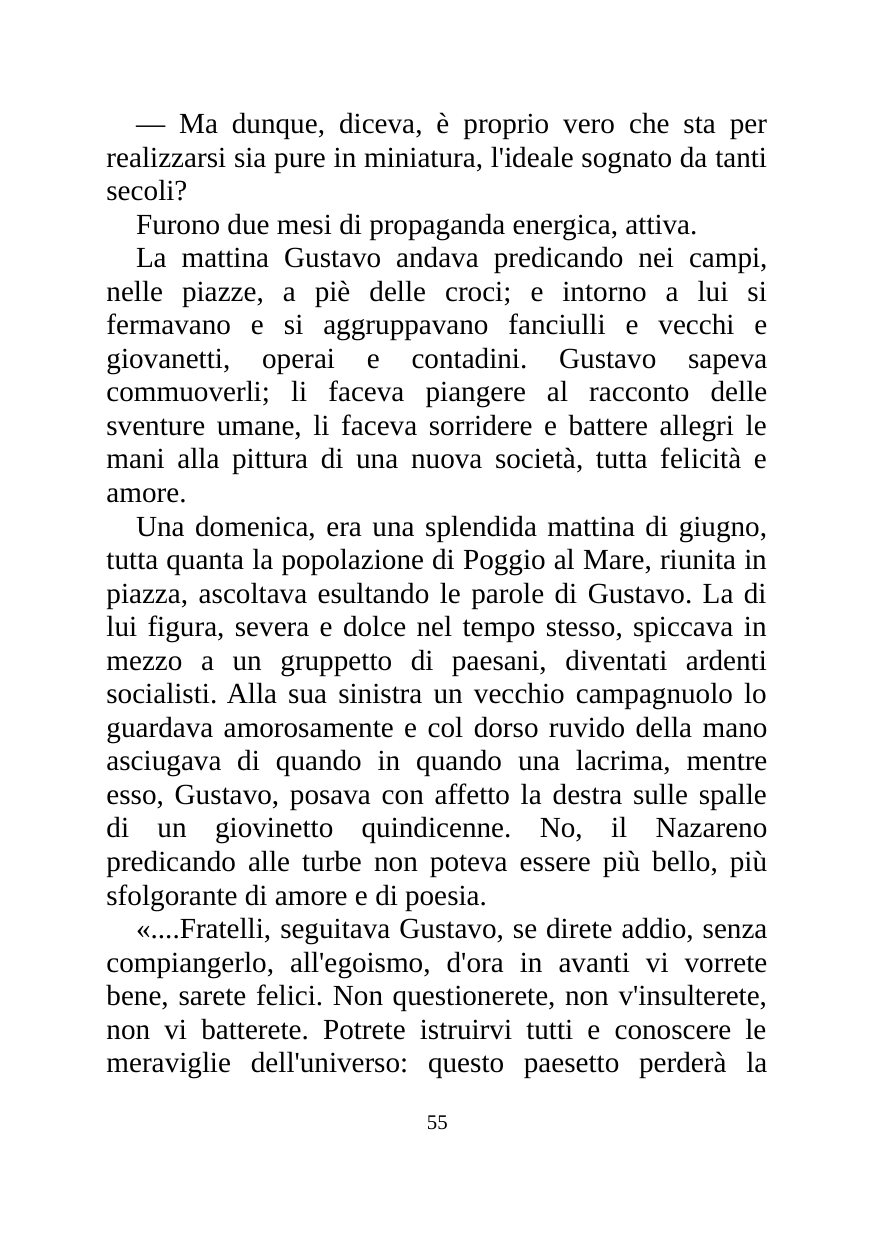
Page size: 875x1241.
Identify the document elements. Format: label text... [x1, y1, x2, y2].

text La mattina Gustavo andava predicando nei campi, nelle piazze, a piè delle croci; e intorno a lui si fermavano e si aggruppavano fanciulli e vecchi e giovanetti, operai e contadini. Gustavo sapeva commuoverli; li faceva piangere al racconto delle sventure umane, li faceva sorridere e battere allegri le mani alla pittura di una nuova società, tutta felicità e amore. [106, 240, 768, 509]
text — Ma dunque, diceva, è proprio vero che sta per realizzarsi sia pure in miniatura, l'ideale sognato da tanti secoli? [106, 106, 768, 207]
text Una domenica, era una splendida mattina di giugno, tutta quanta la popolazione di Poggio al Mare, riunita in piazza, ascoltava esultando le parole di Gustavo. La di lui figura, severa e dolce nel tempo stesso, spiccava in mezzo a un gruppetto di paesani, diventati ardenti socialisti. Alla sua sinistra un vecchio campagnuolo lo guardava amorosamente e col dorso ruvido della mano asciugava di quando in quando una lacrima, mentre esso, Gustavo, posava con affetto la destra sulle spalle di un giovinetto quindicenne. No, il Nazareno predicando alle turbe non poteva essere più bello, più sfolgorante di amore e di poesia. [106, 509, 768, 911]
text «....Fratelli, seguitava Gustavo, se direte addio, senza compiangerlo, all'egoismo, d'ora in avanti vi vorrete bene, sarete felici. Non questionerete, non v'insulterete, non vi batterete. Potrete istruirvi tutti e conoscere le meraviglie dell'universo: questo paesetto perderà la [106, 911, 768, 1079]
text Furono due mesi di propaganda energica, attiva. [106, 207, 768, 240]
